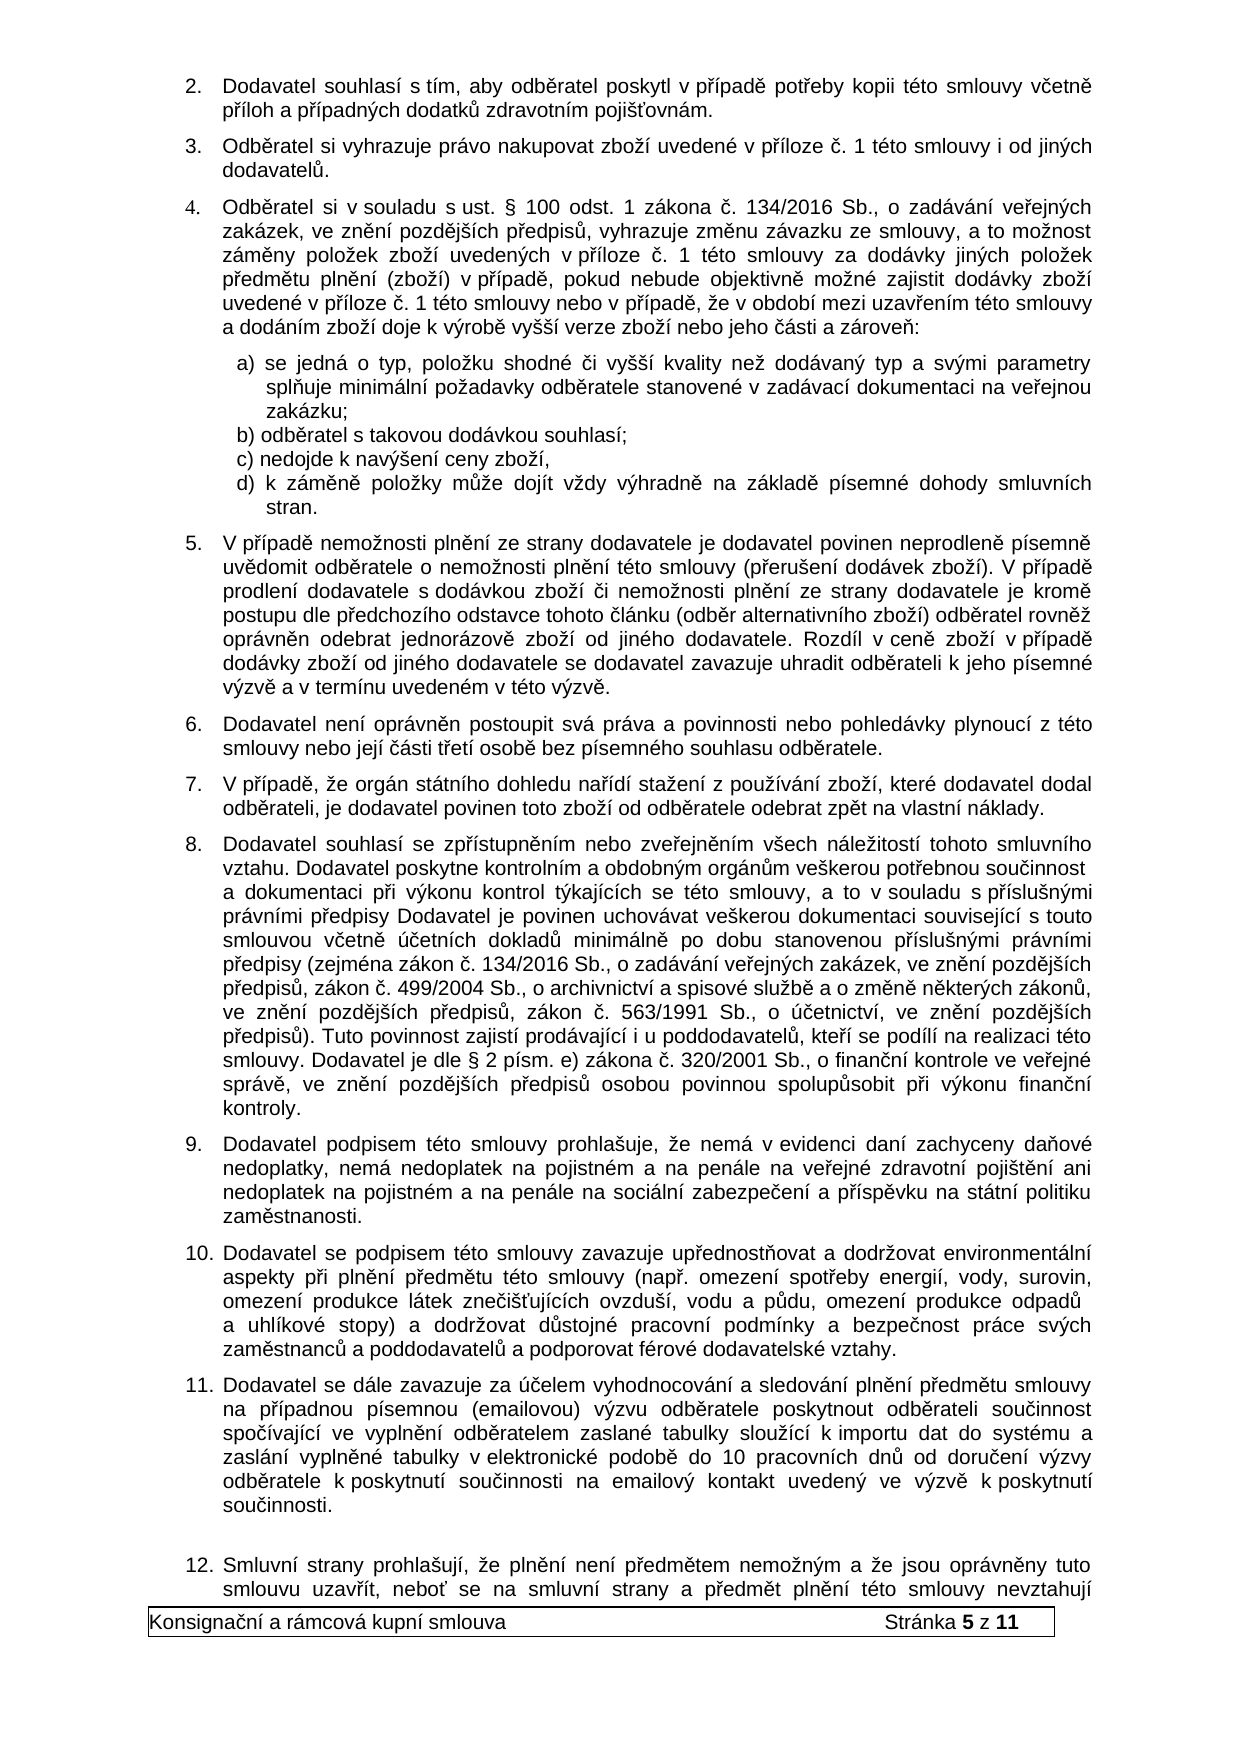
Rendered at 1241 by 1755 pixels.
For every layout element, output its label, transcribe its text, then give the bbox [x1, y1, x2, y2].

list Dodavatel se podpisem této smlouvy zavazuje upřednostňovat a dodržovat environmentální aspekty při plnění předmětu této smlouvy (např. omezení spotřeby energií, vody, surovin, omezení produkce látek znečišťujících ovzduší, vodu a půdu, omezení produkce odpadů a uhlíkové stopy) a dodržovat důstojné pracovní podmínky a bezpečnost práce svých zaměstnanců a poddodavatelů a podporovat férové dodavatelské vztahy. [185, 1241, 1093, 1360]
list Dodavatel souhlasí s tím, aby odběratel poskytl v případě potřeby kopii této smlouvy včetně příloh a případných dodatků zdravotním pojišťovnám. [185, 74, 1093, 122]
text a) se jedná o typ, položku shodné či vyšší kvality než dodávaný typ a svými parametry splňuje minimální požadavky odběratele stanovené v zadávací dokumentaci na veřejnou zakázku; [236, 351, 1093, 423]
text d) k záměně položky může dojít vždy výhradně na základě písemné dohody smluvních stran. [236, 471, 1093, 519]
list Dodavatel není oprávněn postoupit svá práva a povinnosti nebo pohledávky plynoucí z této smlouvy nebo její části třetí osobě bez písemného souhlasu odběratele. [185, 711, 1093, 759]
text b) odběratel s takovou dodávkou souhlasí; [236, 423, 1093, 447]
list Dodavatel podpisem této smlouvy prohlašuje, že nemá v evidenci daní zachyceny daňové nedoplatky, nemá nedoplatek na pojistném a na penále na veřejné zdravotní pojištění ani nedoplatek na pojistném a na penále na sociální zabezpečení a příspěvku na státní politiku zaměstnanosti. [185, 1132, 1093, 1228]
text c) nedojde k navýšení ceny zboží, [236, 447, 1093, 471]
list Odběratel si vyhrazuje právo nakupovat zboží uvedené v příloze č. 1 této smlouvy i od jiných dodavatelů. [185, 134, 1093, 182]
list V případě, že orgán státního dohledu nařídí stažení z používání zboží, které dodavatel dodal odběrateli, je dodavatel povinen toto zboží od odběratele odebrat zpět na vlastní náklady. [185, 772, 1093, 820]
list V případě nemožnosti plnění ze strany dodavatele je dodavatel povinen neprodleně písemně uvědomit odběratele o nemožnosti plnění této smlouvy (přerušení dodávek zboží). V případě prodlení dodavatele s dodávkou zboží či nemožnosti plnění ze strany dodavatele je kromě postupu dle předchozího odstavce tohoto článku (odběr alternativního zboží) odběratel rovněž oprávněn odebrat jednorázově zboží od jiného dodavatele. Rozdíl v ceně zboží v případě dodávky zboží od jiného dodavatele se dodavatel zavazuje uhradit odběrateli k jeho písemné výzvě a v termínu uvedeném v této výzvě. [185, 531, 1093, 699]
list Smluvní strany prohlašují, že plnění není předmětem nemožným a že jsou oprávněny tuto smlouvu uzavřít, neboť se na smluvní strany a předmět plnění této smlouvy nevztahují [185, 1553, 1093, 1601]
list Odběratel si v souladu s ust. § 100 odst. 1 zákona č. 134/2016 Sb., o zadávání veřejných zakázek, ve znění pozdějších předpisů, vyhrazuje změnu závazku ze smlouvy, a to možnost záměny položek zboží uvedených v příloze č. 1 této smlouvy za dodávky jiných položek předmětu plnění (zboží) v případě, pokud nebude objektivně možné zajistit dodávky zboží uvedené v příloze č. 1 této smlouvy nebo v případě, že v období mezi uzavřením této smlouvy a dodáním zboží doje k výrobě vyšší verze zboží nebo jeho části a zároveň: [185, 194, 1093, 338]
list Dodavatel souhlasí se zpřístupněním nebo zveřejněním všech náležitostí tohoto smluvního vztahu. Dodavatel poskytne kontrolním a obdobným orgánům veškerou potřebnou součinnost a dokumentaci při výkonu kontrol týkajících se této smlouvy, a to v souladu s příslušnými právními předpisy Dodavatel je povinen uchovávat veškerou dokumentaci související s touto smlouvou včetně účetních dokladů minimálně po dobu stanovenou příslušnými právními předpisy (zejména zákon č. 134/2016 Sb., o zadávání veřejných zakázek, ve znění pozdějších předpisů, zákon č. 499/2004 Sb., o archivnictví a spisové službě a o změně některých zákonů, ve znění pozdějších předpisů, zákon č. 563/1991 Sb., o účetnictví, ve znění pozdějších předpisů). Tuto povinnost zajistí prodávající i u poddodavatelů, kteří se podílí na realizaci této smlouvy. Dodavatel je dle § 2 písm. e) zákona č. 320/2001 Sb., o finanční kontrole ve veřejné správě, ve znění pozdějších předpisů osobou povinnou spolupůsobit při výkonu finanční kontroly. [185, 832, 1093, 1120]
list Dodavatel se dále zavazuje za účelem vyhodnocování a sledování plnění předmětu smlouvy na případnou písemnou (emailovou) výzvu odběratele poskytnout odběrateli součinnost spočívající ve vyplnění odběratelem zaslané tabulky sloužící k importu dat do systému a zaslání vyplněné tabulky v elektronické podobě do 10 pracovních dnů od doručení výzvy odběratele k poskytnutí součinnosti na emailový kontakt uvedený ve výzvě k poskytnutí součinnosti. [185, 1373, 1093, 1517]
